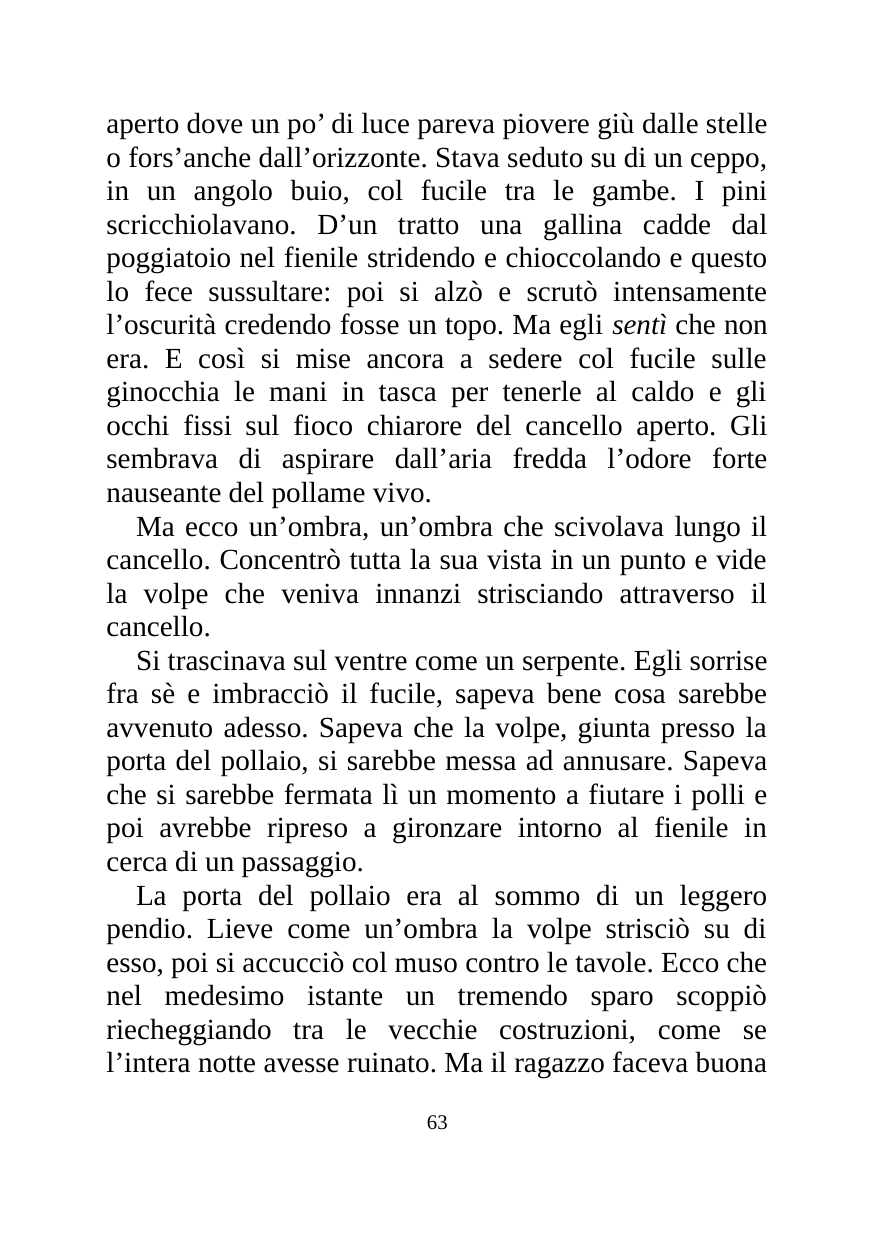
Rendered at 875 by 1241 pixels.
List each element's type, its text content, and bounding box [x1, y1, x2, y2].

text Si trascinava sul ventre come un serpente. Egli sorrise fra sè e imbracciò il fucile, sapeva bene cosa sarebbe avvenuto adesso. Sapeva che la volpe, giunta presso la porta del pollaio, si sarebbe messa ad annusare. Sapeva che si sarebbe fermata lì un momento a fiutare i polli e poi avrebbe ripreso a gironzare intorno al fienile in cerca di un passaggio. [106, 643, 768, 878]
text Ma ecco un’ombra, un’ombra che scivolava lungo il cancello. Concentrò tutta la sua vista in un punto e vide la volpe che veniva innanzi strisciando attraverso il cancello. [106, 509, 768, 643]
text aperto dove un po’ di luce pareva piovere giù dalle stelle o fors’anche dall’orizzonte. Stava seduto su di un ceppo, in un angolo buio, col fucile tra le gambe. I pini scricchiolavano. D’un tratto una gallina cadde dal poggiatoio nel fienile stridendo e chioccolando e questo lo fece sussultare: poi si alzò e scrutò intensamente l’oscurità credendo fosse un topo. Ma egli sentì che non era. E così si mise ancora a sedere col fucile sulle ginocchia le mani in tasca per tenerle al caldo e gli occhi fissi sul fioco chiarore del cancello aperto. Gli sembrava di aspirare dall’aria fredda l’odore forte nauseante del pollame vivo. [106, 106, 768, 509]
text La porta del pollaio era al sommo di un leggero pendio. Lieve come un’ombra la volpe strisciò su di esso, poi si accucciò col muso contro le tavole. Ecco che nel medesimo istante un tremendo sparo scoppiò riecheggiando tra le vecchie costruzioni, come se l’intera notte avesse ruinato. Ma il ragazzo faceva buona [106, 878, 768, 1079]
